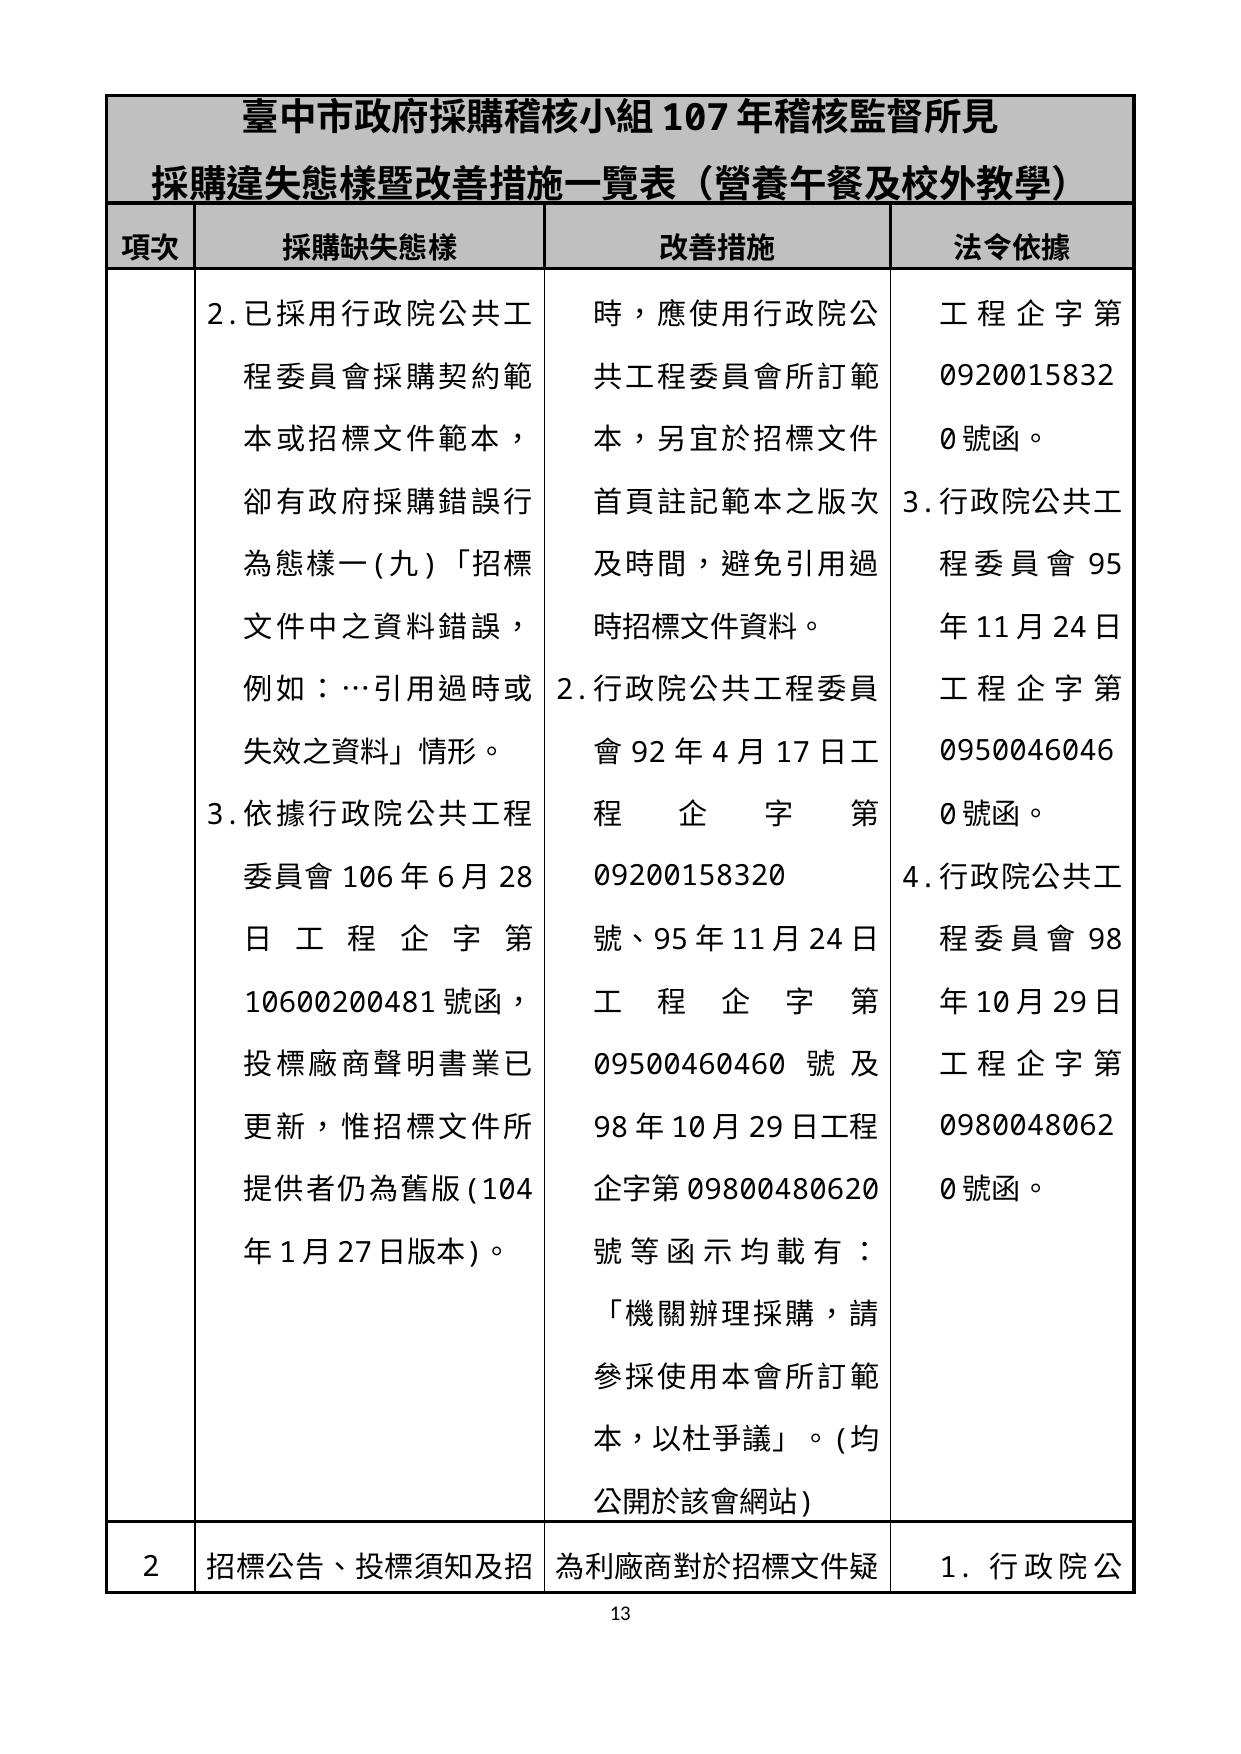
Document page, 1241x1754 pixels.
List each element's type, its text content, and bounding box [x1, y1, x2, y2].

table_cell 改善措施 [546, 205, 889, 267]
table_header 臺中市政府採購稽核小組107年稽核監督所見 採購違失態樣暨改善措施一覽表（營養午餐及校外教學） [108, 97, 1132, 201]
table_cell 為利廠商對於招標文件疑 [545, 1523, 890, 1591]
table_cell 行政院公共工程委員會90年11月27日工程稽字第90046660號函。 行政院公共工程委員會100年7月21日工程稽字第10000260990號函。 [891, 1523, 1132, 1591]
table_cell 招標公告、投標須知及招 [196, 1523, 544, 1591]
table_cell 時，應使用行政院公共工程委員會所訂範本，另宜於招標文件首頁註記範本之版次及時間，避免引用過時招標文件資料。 行政院公共工程委員會92年4月17日工程企字第09200158320號、95年11月24日工程企字第09500460460號及98年10月29日工程企字第09800480620號等函示均載有：「機關辦理採購，請參採使用本會所訂範本，以杜爭議」。(均公開於該會網站) [545, 270, 890, 1520]
table_cell [108, 270, 194, 1520]
table_cell 法令依據 [892, 205, 1132, 267]
table_cell 採購缺失態樣 [196, 205, 543, 267]
table_cell 製作招標文件之常見缺失： 未使用行政院公共工程委員會採購契約範本，致錯漏頻生。 已採用行政院公共工程委員會採購契約範本或招標文件範本，卻有政府採購錯誤行為態樣一(九)「招標文件中之資料錯誤，例如：…引用過時或失效之資料」情形。 依據行政院公共工程委員會106年6月28日工程企字第10600200481號函，投標廠商聲明書業已更新，惟招標文件所提供者仍為舊版(104年1月27日版本)。 [196, 270, 544, 1520]
table_cell 2 [108, 1523, 194, 1591]
table_cell 項次 [108, 205, 193, 267]
table_cell 工程企字第09200158320號函。 行政院公共工程委員會95年11月24日工程企字第09500460460號函。 行政院公共工程委員會98年10月29日工程企字第09800480620號函。 [891, 270, 1132, 1520]
